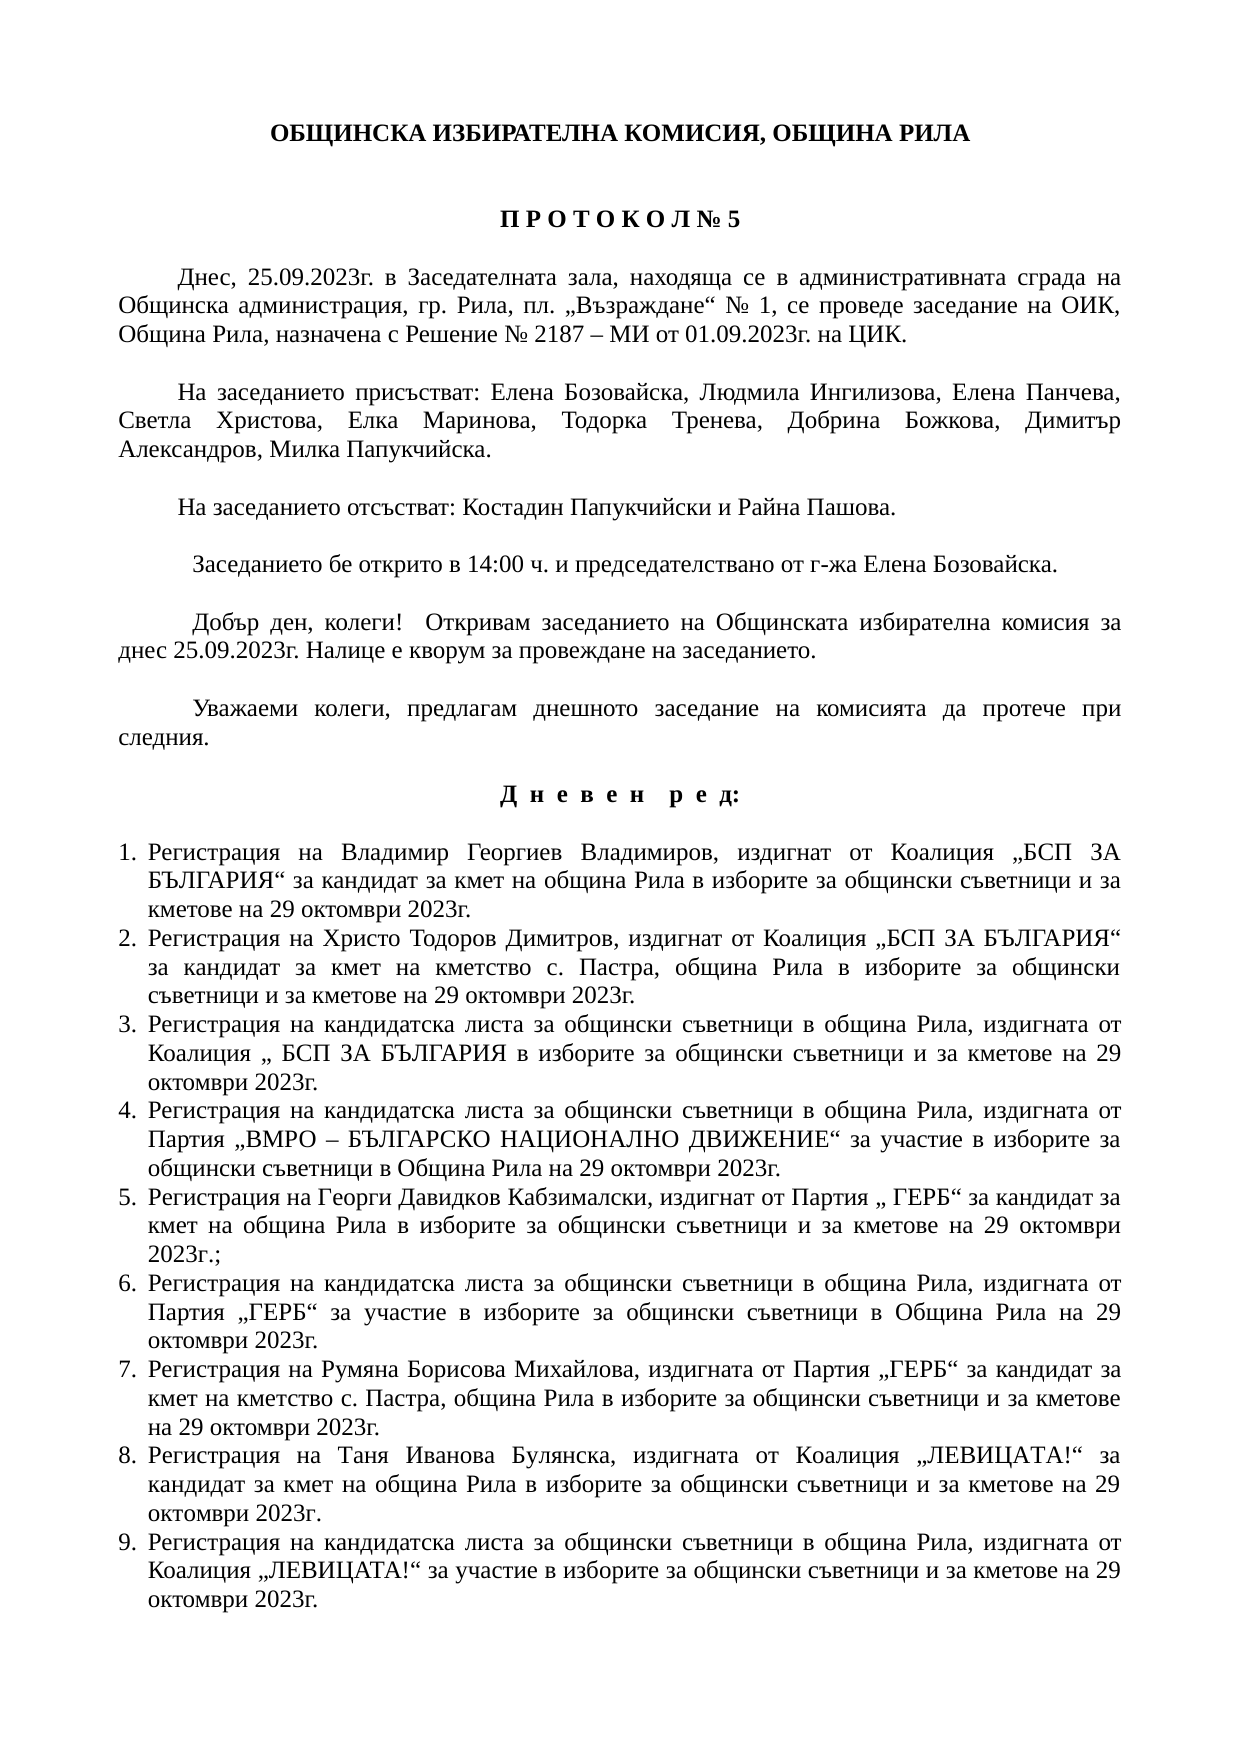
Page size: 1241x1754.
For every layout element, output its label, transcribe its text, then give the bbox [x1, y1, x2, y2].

list Регистрация на Румяна Борисова Михайлова, издигната от Партия „ГЕРБ“ за кандидат за кмет на кметство с. Пастра, община Рила в изборите за общински съветници и за кметове на 29 октомври 2023г. [118, 1354, 1122, 1441]
list Регистрация на Владимир Георгиев Владимиров, издигнат от Коалиция „БСП ЗА БЪЛГАРИЯ“ за кандидат за кмет на община Рила в изборите за общински съветници и за кметове на 29 октомври 2023г. [118, 837, 1122, 923]
text П Р О Т О К О Л № 5 [118, 204, 1122, 233]
list Регистрация на Таня Иванова Булянска, издигната от Коалиция „ЛЕВИЦАТА!“ за кандидат за кмет на община Рила в изборите за общински съветници и за кметове на 29 октомври 2023г. [118, 1441, 1122, 1527]
text Д н е в е н р е д: [118, 779, 1122, 808]
text Заседанието бе открито в 14:00 ч. и председателствано от г-жа Елена Бозовайска. [118, 549, 1122, 578]
list Регистрация на кандидатска листа за общински съветници в община Рила, издигната от Коалиция „ЛЕВИЦАТА!“ за участие в изборите за общински съветници и за кметове на 29 октомври 2023г. [118, 1527, 1122, 1613]
list Регистрация на Христо Тодоров Димитров, издигнат от Коалиция „БСП ЗА БЪЛГАРИЯ“ за кандидат за кмет на кметство с. Пастра, община Рила в изборите за общински съветници и за кметове на 29 октомври 2023г. [118, 923, 1122, 1009]
text На заседанието присъстват: Елена Бозовайска, Людмила Ингилизова, Елена Панчева, Светла Христова, Елка Маринова, Тодорка Тренева, Добрина Божкова, Димитър Александров, Милка Папукчийска. [118, 377, 1122, 463]
list Регистрация на Георги Давидков Кабзималски, издигнат от Партия „ ГЕРБ“ за кандидат за кмет на община Рила в изборите за общински съветници и за кметове на 29 октомври 2023г.; [118, 1182, 1122, 1268]
list Регистрация на кандидатска листа за общински съветници в община Рила, издигната от Партия „ГЕРБ“ за участие в изборите за общински съветници в Община Рила на 29 октомври 2023г. [118, 1268, 1122, 1354]
text ОБЩИНСКА ИЗБИРАТЕЛНА КОМИСИЯ, ОБЩИНА РИЛА [118, 118, 1122, 147]
text Добър ден, колеги! Откривам заседанието на Общинската избирателна комисия за днес 25.09.2023г. Налице е кворум за провеждане на заседанието. [118, 607, 1122, 664]
list Регистрация на кандидатска листа за общински съветници в община Рила, издигната от Коалиция „ БСП ЗА БЪЛГАРИЯ в изборите за общински съветници и за кметове на 29 октомври 2023г. [118, 1009, 1122, 1096]
text Днес, 25.09.2023г. в Заседателната зала, находяща се в административната сграда на Общинска администрация, гр. Рила, пл. „Възраждане“ № 1, се проведе заседание на ОИК, Община Рила, назначена с Решение № 2187 – МИ от 01.09.2023г. на ЦИК. [118, 262, 1122, 348]
text На заседанието отсъстват: Костадин Папукчийски и Райна Пашова. [118, 492, 1122, 521]
text Уважаеми колеги, предлагам днешното заседание на комисията да протече при следния. [118, 693, 1122, 751]
list Регистрация на кандидатска листа за общински съветници в община Рила, издигната от Партия „ВМРО – БЪЛГАРСКО НАЦИОНАЛНО ДВИЖЕНИЕ“ за участие в изборите за общински съветници в Община Рила на 29 октомври 2023г. [118, 1096, 1122, 1182]
